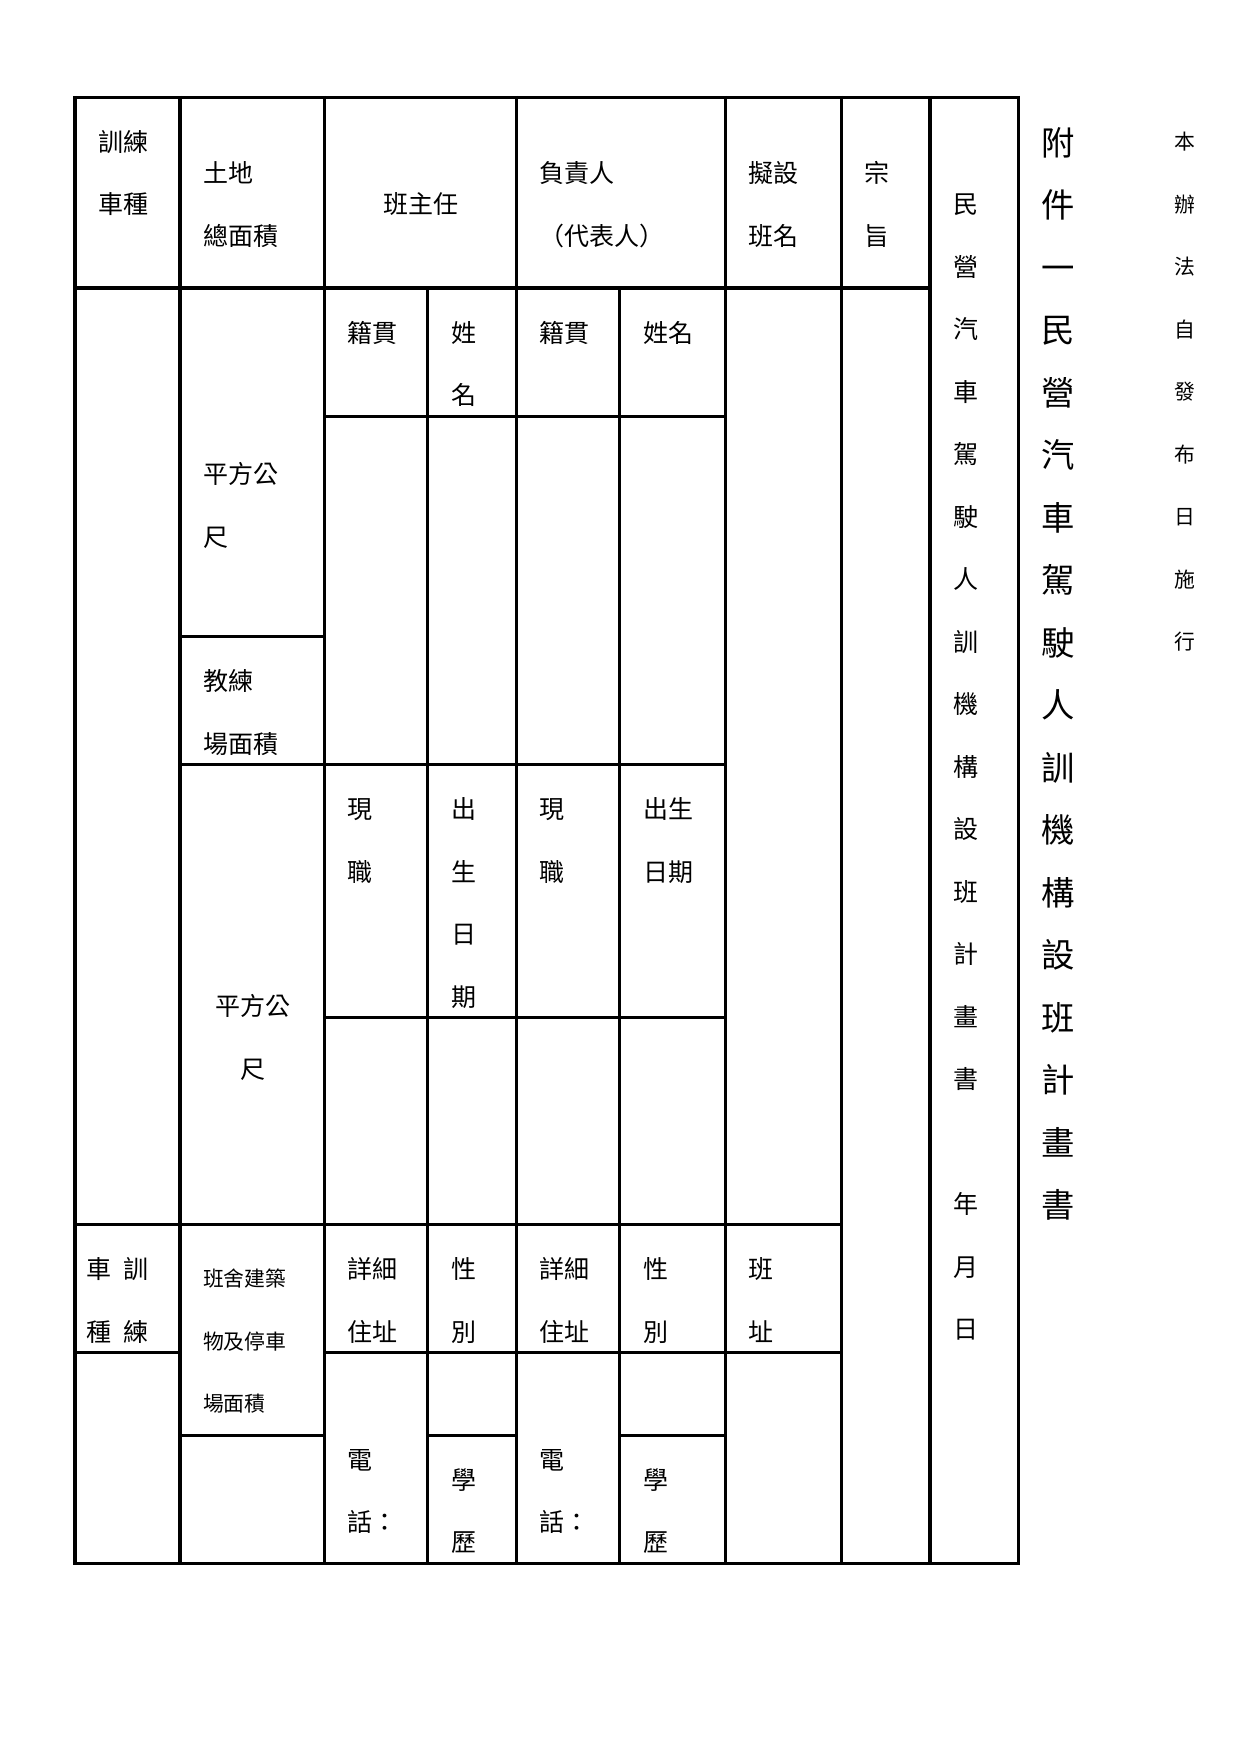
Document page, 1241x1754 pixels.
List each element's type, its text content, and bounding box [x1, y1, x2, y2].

table_cell [429, 1354, 515, 1433]
table_cell 教練 場面積 [182, 638, 323, 763]
table_header 班主任 [326, 99, 515, 286]
table_header [1107, 96, 1151, 1562]
table_cell 籍貫 [326, 290, 426, 414]
table_header 宗旨 [843, 99, 928, 286]
table_cell [429, 418, 515, 763]
table_cell [182, 1437, 323, 1562]
table_cell [429, 1019, 515, 1223]
table_cell [518, 1019, 618, 1223]
table_cell 出生日期 [621, 766, 724, 1016]
table_cell 班 址 [727, 1226, 840, 1351]
table_cell 平方公尺 [182, 290, 323, 635]
table_cell [621, 1019, 724, 1223]
table_cell [727, 290, 840, 1223]
table_header 民營汽車駕駛人訓機構設班計畫書 年 月 日 [932, 99, 1017, 1562]
table_header 負責人 （代表人） [518, 99, 724, 286]
table_cell 出生日期 [429, 766, 515, 1016]
table_header 土地 總面積 [182, 99, 323, 286]
table_cell 平方公尺 [182, 766, 323, 1223]
table_cell 學 歷 [429, 1437, 515, 1562]
table_cell [843, 290, 928, 1562]
table_cell 詳細住址 [518, 1226, 618, 1351]
table_cell [326, 1019, 426, 1223]
table_cell 姓名 [429, 290, 515, 414]
table_header 本辦法自發布日施行 [1151, 96, 1196, 1562]
table_cell 性 別 [429, 1226, 515, 1351]
table_cell 性 別 [621, 1226, 724, 1351]
table_cell [621, 418, 724, 763]
table_cell 詳細住址 [326, 1226, 426, 1351]
table_cell 班舍建築物及停車場面積 [182, 1226, 323, 1433]
table_cell 電話： [326, 1354, 426, 1562]
table_cell 現 職 [326, 766, 426, 1016]
table_cell [727, 1354, 840, 1562]
table_cell [326, 418, 426, 763]
table_header 附件一 民營汽車駕駛人訓機構設班計畫書 [1020, 96, 1107, 1562]
table_cell 籍貫 [518, 290, 618, 414]
table_cell [621, 1354, 724, 1433]
table_cell 電話： [518, 1354, 618, 1562]
table_cell 車 訓 種 練 [77, 1226, 178, 1351]
table_cell [518, 418, 618, 763]
table_cell [77, 290, 178, 1223]
table_header 擬設 班名 [727, 99, 840, 286]
table_header 訓練 車種 [77, 99, 178, 286]
table_cell 學 歷 [621, 1437, 724, 1562]
table_cell 姓名 [621, 290, 724, 414]
table_cell [77, 1354, 178, 1562]
table_cell 現 職 [518, 766, 618, 1016]
